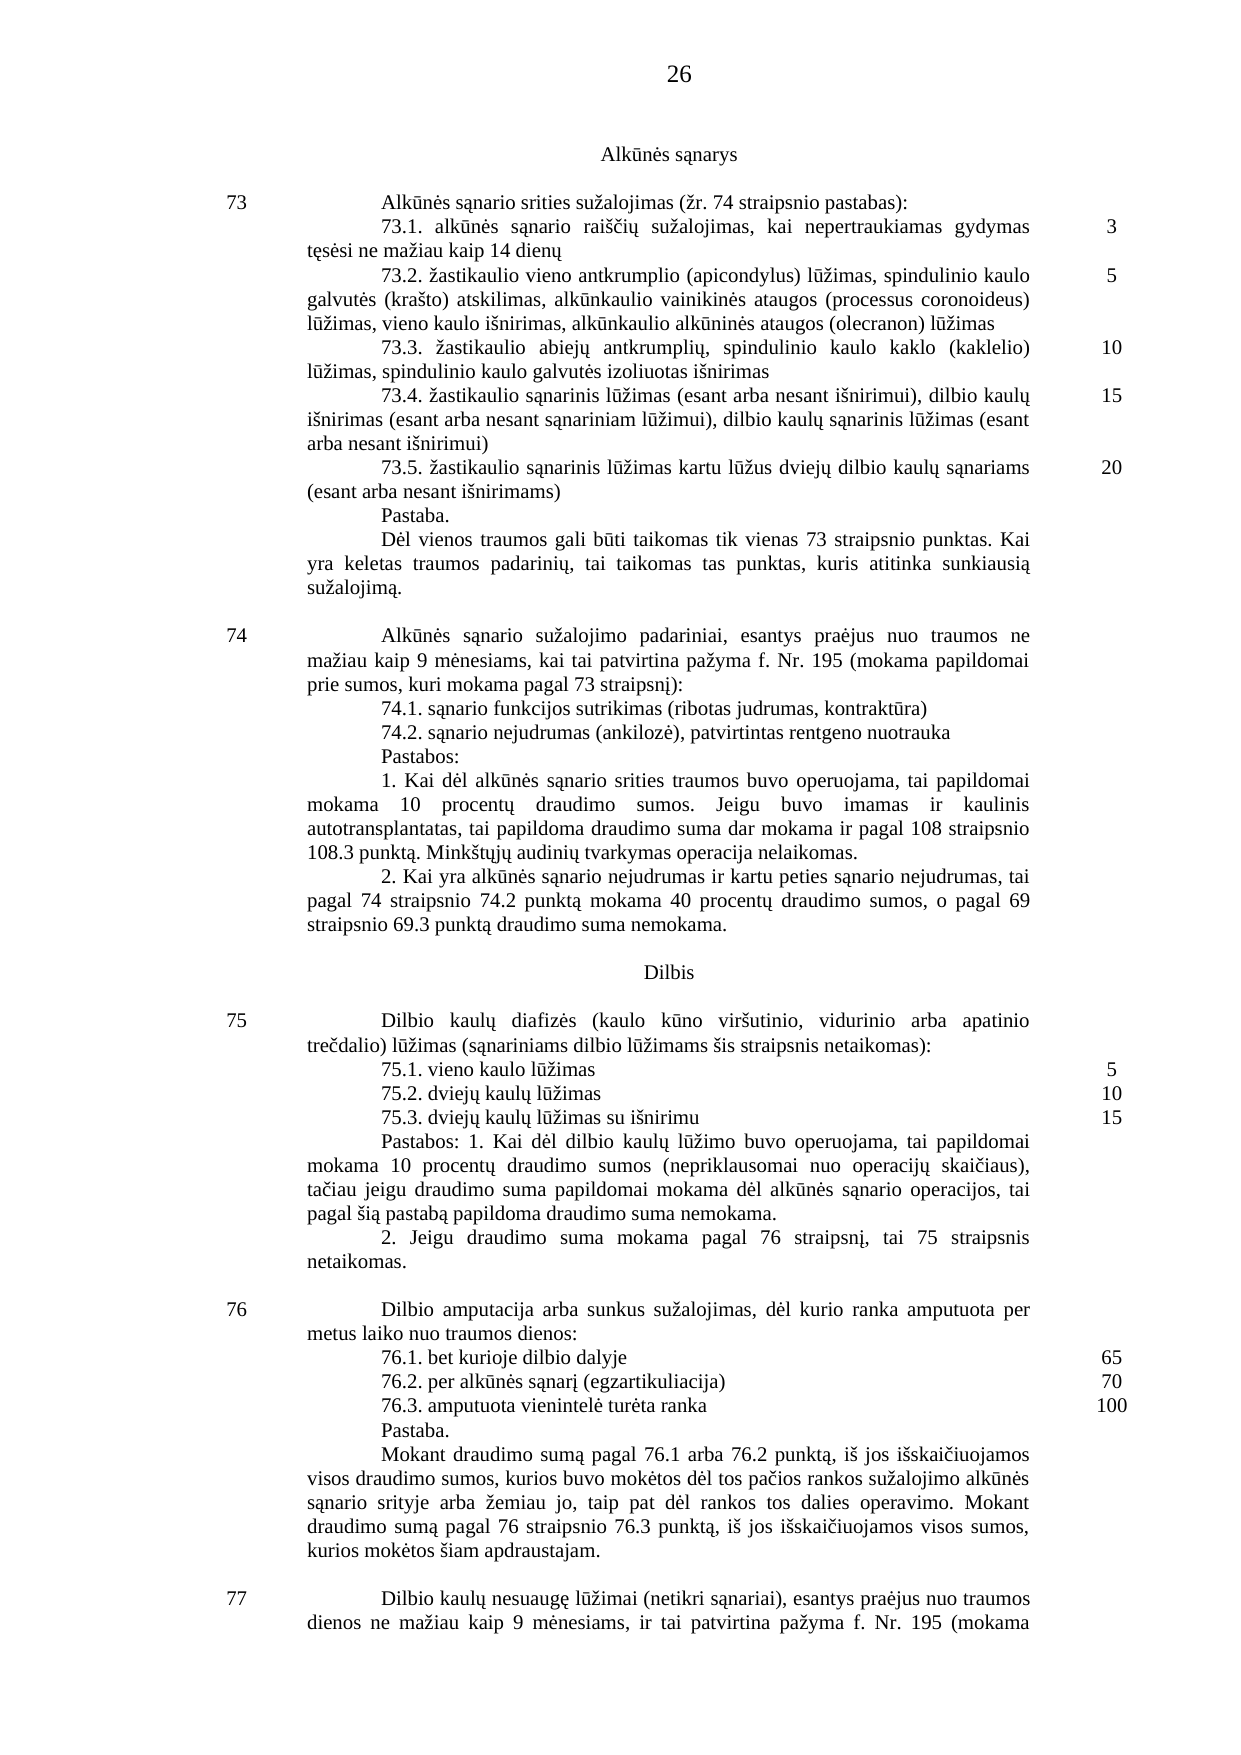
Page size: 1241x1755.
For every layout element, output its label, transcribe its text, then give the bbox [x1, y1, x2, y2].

table_cell 3 5 10 15 20 [1042, 190, 1181, 623]
table_cell 73 [177, 190, 296, 623]
table_cell Alkūnės sąnario srities sužalojimas (žr. 74 straipsnio pastabas): 73.1. alkūnės sąnario raiščių sužalojimas, kai nepertraukiamas gydymas tęsėsi ne mažiau kaip 14 dienų 73.2. žastikaulio vieno antkrumplio (apicondylus) lūžimas, spindulinio kaulo galvutės (krašto) atskilimas, alkūnkaulio vainikinės ataugos (processus coronoideus) lūžimas, vieno kaulo išnirimas, alkūnkaulio alkūninės ataugos (olecranon) lūžimas 73.3. žastikaulio abiejų antkrumplių, spindulinio kaulo kaklo (kaklelio) lūžimas, spindulinio kaulo galvutės izoliuotas išnirimas 73.4. žastikaulio sąnarinis lūžimas (esant arba nesant išnirimui), dilbio kaulų išnirimas (esant arba nesant sąnariniam lūžimui), dilbio kaulų sąnarinis lūžimas (esant arba nesant išnirimui) 73.5. žastikaulio sąnarinis lūžimas kartu lūžus dviejų dilbio kaulų sąnariams (esant arba nesant išnirimams) Pastaba. Dėl vienos traumos gali būti taikomas tik vienas 73 straipsnio punktas. Kai yra keletas traumos padarinių, tai taikomas tas punktas, kuris atitinka sunkiausią sužalojimą. [296, 190, 1042, 623]
table_cell [1042, 118, 1181, 142]
table_cell [177, 142, 296, 190]
table_cell Dilbio amputacija arba sunkus sužalojimas, dėl kurio ranka amputuota per metus laiko nuo traumos dienos: 76.1. bet kurioje dilbio dalyje 76.2. per alkūnės sąnarį (egzartikuliacija) 76.3. amputuota vienintelė turėta ranka Pastaba. Mokant draudimo sumą pagal 76.1 arba 76.2 punktą, iš jos išskaičiuojamos visos draudimo sumos, kurios buvo mokėtos dėl tos pačios rankos sužalojimo alkūnės sąnario srityje arba žemiau jo, taip pat dėl rankos tos dalies operavimo. Mokant draudimo sumą pagal 76 straipsnio 76.3 punktą, iš jos išskaičiuojamos visos sumos, kurios mokėtos šiam apdraustajam. [296, 1297, 1042, 1586]
table_cell Dilbio kaulų diafizės (kaulo kūno viršutinio, vidurinio arba apatinio trečdalio) lūžimas (sąnariniams dilbio lūžimams šis straipsnis netaikomas): 75.1. vieno kaulo lūžimas 75.2. dviejų kaulų lūžimas 75.3. dviejų kaulų lūžimas su išnirimu Pastabos: 1. Kai dėl dilbio kaulų lūžimo buvo operuojama, tai papildomai mokama 10 procentų draudimo sumos (nepriklausomai nuo operacijų skaičiaus), tačiau jeigu draudimo suma papildomai mokama dėl alkūnės sąnario operacijos, tai pagal šią pastabą papildoma draudimo suma nemokama. 2. Jeigu draudimo suma mokama pagal 76 straipsnį, tai 75 straipsnis netaikomas. [296, 1009, 1042, 1297]
table_cell [1042, 960, 1181, 1008]
table_cell 74 [177, 624, 296, 960]
table_cell [1042, 142, 1181, 190]
table_cell [177, 960, 296, 1008]
table_cell 77 [177, 1586, 296, 1634]
table_cell 76 [177, 1297, 296, 1586]
table_cell Dilbio kaulų nesuaugę lūžimai (netikri sąnariai), esantys praėjus nuo traumos dienos ne mažiau kaip 9 mėnesiams, ir tai patvirtina pažyma f. Nr. 195 (mokama [296, 1586, 1042, 1634]
table_cell 5 10 15 [1042, 1009, 1181, 1297]
table_cell Alkūnės sąnarys [296, 142, 1042, 190]
table_cell [1042, 1586, 1181, 1634]
table_cell [296, 118, 1042, 142]
table_cell [1042, 624, 1181, 960]
table_cell 75 [177, 1009, 296, 1297]
table_cell Dilbis [296, 960, 1042, 1008]
table_cell 65 70 100 [1042, 1297, 1181, 1586]
table_cell Alkūnės sąnario sužalojimo padariniai, esantys praėjus nuo traumos ne mažiau kaip 9 mėnesiams, kai tai patvirtina pažyma f. Nr. 195 (mokama papildomai prie sumos, kuri mokama pagal 73 straipsnį): 74.1. sąnario funkcijos sutrikimas (ribotas judrumas, kontraktūra) 74.2. sąnario nejudrumas (ankilozė), patvirtintas rentgeno nuotrauka Pastabos: 1. Kai dėl alkūnės sąnario srities traumos buvo operuojama, tai papildomai mokama 10 procentų draudimo sumos. Jeigu buvo imamas ir kaulinis autotransplantatas, tai papildoma draudimo suma dar mokama ir pagal 108 straipsnio 108.3 punktą. Minkštųjų audinių tvarkymas operacija nelaikomas. 2. Kai yra alkūnės sąnario nejudrumas ir kartu peties sąnario nejudrumas, tai pagal 74 straipsnio 74.2 punktą mokama 40 procentų draudimo sumos, o pagal 69 straipsnio 69.3 punktą draudimo suma nemokama. [296, 624, 1042, 960]
table_cell [177, 118, 296, 142]
